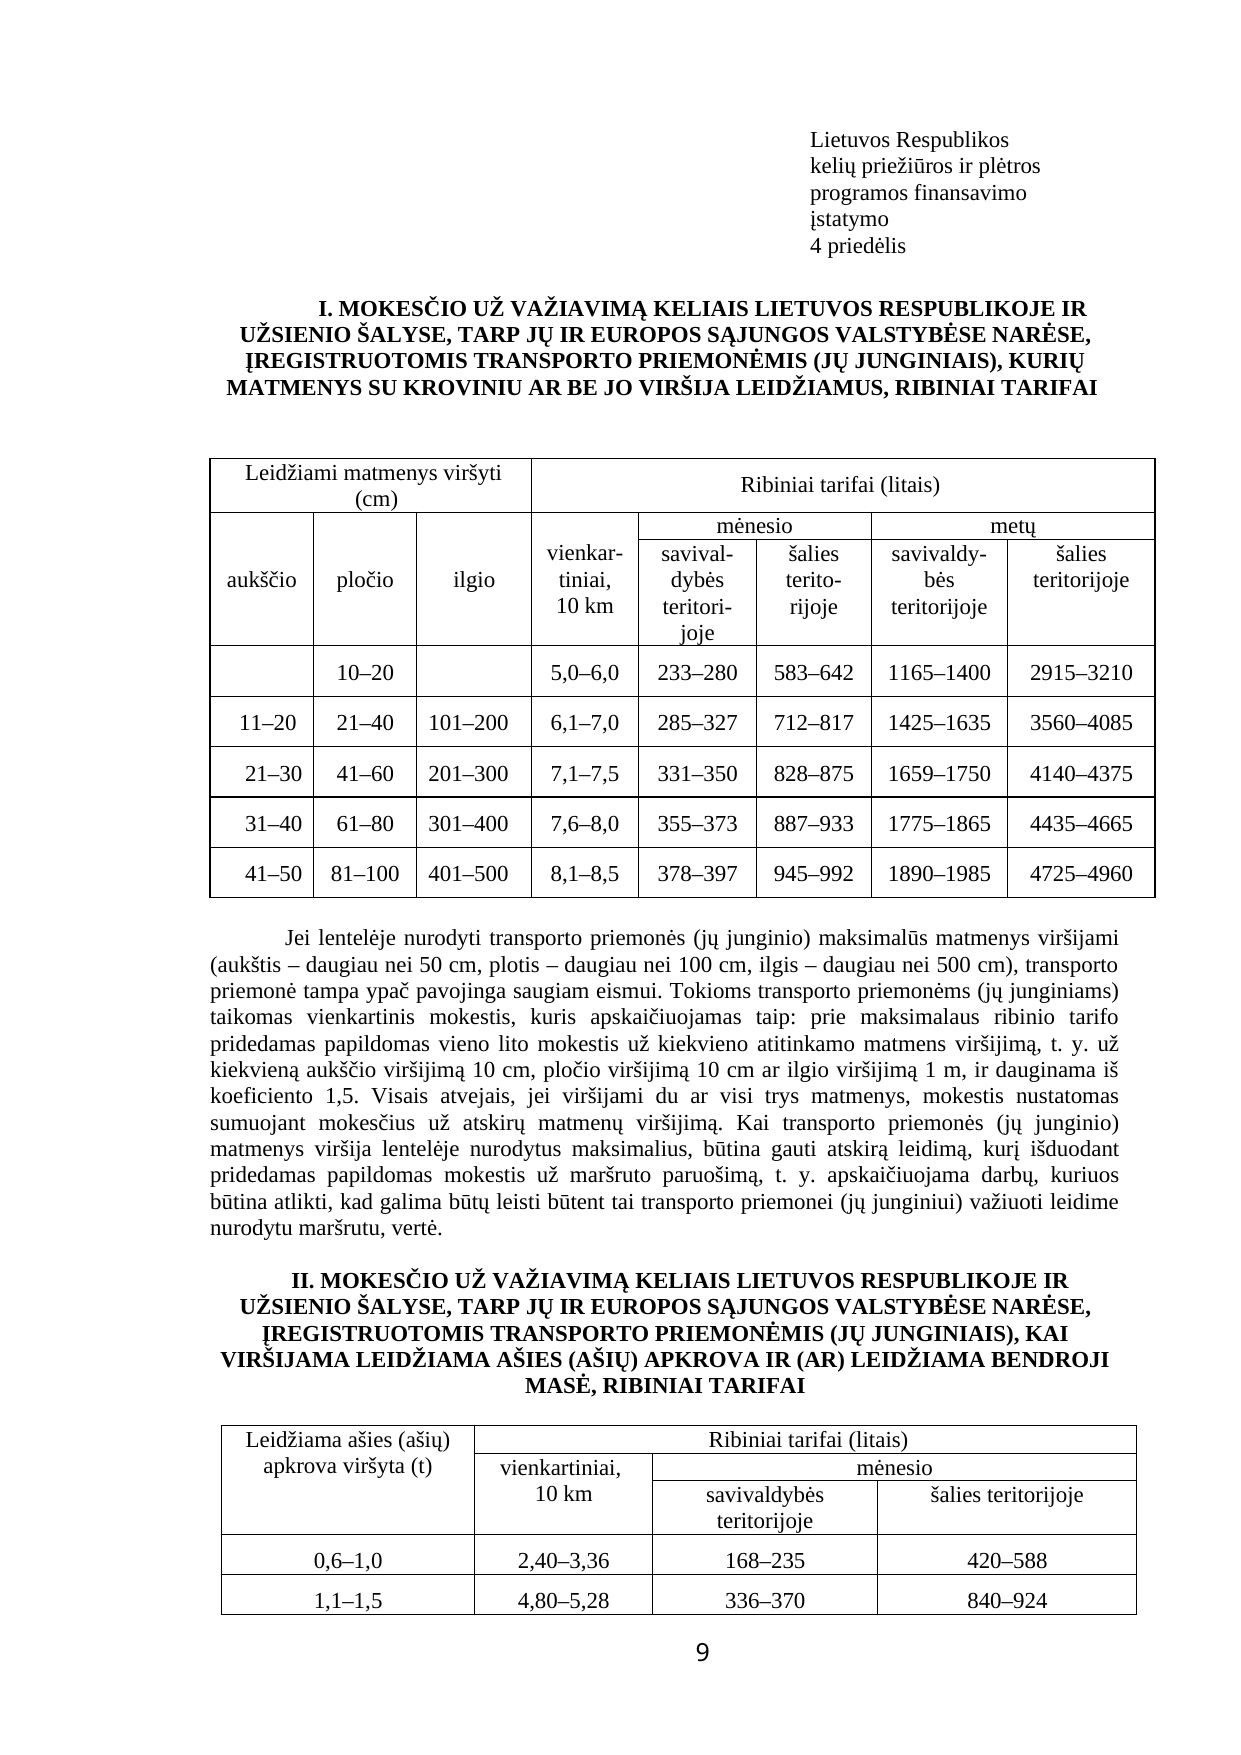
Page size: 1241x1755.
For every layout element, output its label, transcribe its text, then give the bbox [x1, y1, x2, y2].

table_cell 3560–4085 [1008, 697, 1154, 746]
table_cell šalies terito-rijoje [757, 540, 871, 645]
table_cell 0,6–1,0 [222, 1535, 474, 1573]
text Jei lentelėje nurodyti transporto priemonės (jų junginio) maksimalūs matmenys viršijami (aukštis – daugiau nei 50 cm, plotis – daugiau nei 100 cm, ilgis – daugiau nei 500 cm), transporto priemonė tampa ypač pavojinga saugiam eismui. Tokioms transporto priemonėms (jų junginiams) taikomas vienkartinis mokestis, kuris apskaičiuojamas taip: prie maksimalaus ribinio tarifo pridedamas papildomas vieno lito mokestis už kiekvieno atitinkamo matmens viršijimą, t. y. už kiekvieną aukščio viršijimą 10 cm, pločio viršijimą 10 cm ar ilgio viršijimą 1 m, ir dauginama iš koeficiento 1,5. Visais atvejais, jei viršijami du ar visi trys matmenys, mokestis nustatomas sumuojant mokesčius už atskirų matmenų viršijimą. Kai transporto priemonės (jų junginio) matmenys viršija lentelėje nurodytus maksimalius, būtina gauti atskirą leidimą, kurį išduodant pridedamas papildomas mokestis už maršruto paruošimą, t. y. apskaičiuojama darbų, kuriuos būtina atlikti, kad galima būtų leisti būtent tai transporto priemonei (jų junginiui) važiuoti leidime nurodytu maršrutu, vertė. [210, 924, 1120, 1241]
table_cell 21–40 [314, 697, 416, 746]
table_cell savivaldybės teritorijoje [653, 1481, 877, 1534]
table_cell savival-dybės teritori-joje [639, 540, 756, 645]
table_cell 420–588 [878, 1535, 1136, 1573]
table_header Leidžiama ašies (ašių) apkrova viršyta (t) [222, 1426, 474, 1534]
table_cell 61–80 [314, 798, 416, 847]
text įstatymo [210, 205, 1120, 232]
table_cell pločio [314, 513, 416, 645]
table_cell 4140–4375 [1008, 747, 1154, 796]
text 4 priedėlis [210, 232, 1120, 258]
table_cell mėnesio [653, 1454, 1136, 1480]
table_cell 1165–1400 [872, 646, 1007, 696]
table_cell 887–933 [757, 798, 871, 847]
text programos finansavimo [210, 179, 1120, 205]
table_cell 5,0–6,0 [532, 646, 638, 696]
table_cell mėnesio [639, 513, 871, 539]
table_cell 6,1–7,0 [532, 697, 638, 746]
table_cell 378–397 [639, 848, 756, 897]
text kelių priežiūros ir plėtros [210, 153, 1120, 179]
table_cell 2,40–3,36 [475, 1535, 652, 1573]
table_cell 7,6–8,0 [532, 798, 638, 847]
table_cell ilgio [417, 513, 531, 645]
table_cell 233–280 [639, 646, 756, 696]
table_cell 8,1–8,5 [532, 848, 638, 897]
table_cell 336–370 [653, 1575, 877, 1613]
table_cell 355–373 [639, 798, 756, 847]
table_cell 583–642 [757, 646, 871, 696]
table_cell vienkartiniai, 10 km [475, 1454, 652, 1534]
table_cell 4725–4960 [1008, 848, 1154, 897]
table_cell 4,80–5,28 [475, 1575, 652, 1613]
table_cell 401–500 [417, 848, 531, 897]
table_cell 712–817 [757, 697, 871, 746]
table_cell 840–924 [878, 1575, 1136, 1613]
table_cell aukščio [211, 513, 313, 645]
table_cell 31–40 [211, 798, 313, 847]
table_cell 828–875 [757, 747, 871, 796]
table_cell 168–235 [653, 1535, 877, 1573]
table_cell [417, 646, 531, 696]
table_cell 2915–3210 [1008, 646, 1154, 696]
table_header Ribiniai tarifai (litais) [532, 459, 1154, 512]
table_cell vienkar-tiniai, 10 km [532, 513, 638, 645]
table_header Leidžiami matmenys viršyti (cm) [211, 459, 531, 512]
text II. Mokesčio už VAŽIAVIMĄ KELIAIS Lietuvos Respublikoje ir užsienio šalyse, tarp jų ir Europos Sąjungos valstybėse narėse, įregistruotomis transporto priemonėmis (jų junginiais), kai viršijama leidžiama ašies (ašių) apkrova ir (ar) leidžiama bendroji masė, ribiniai tarifai [210, 1267, 1120, 1399]
table_cell savivaldy-bės teritorijoje [872, 540, 1007, 645]
table_cell 10–20 [314, 646, 416, 696]
text Lietuvos Respublikos [210, 126, 1120, 153]
table_cell 201–300 [417, 747, 531, 796]
table_cell šalies teritorijoje [1008, 540, 1154, 645]
table_cell 41–50 [211, 848, 313, 897]
table_header Ribiniai tarifai (litais) [475, 1426, 1136, 1452]
table_cell 301–400 [417, 798, 531, 847]
table_cell 41–60 [314, 747, 416, 796]
table_cell šalies teritorijoje [878, 1481, 1136, 1534]
table_cell 285–327 [639, 697, 756, 746]
table_cell 1,1–1,5 [222, 1575, 474, 1613]
table_cell 1425–1635 [872, 697, 1007, 746]
table_cell 21–30 [211, 747, 313, 796]
table_cell 4435–4665 [1008, 798, 1154, 847]
table_cell metų [872, 513, 1154, 539]
table_cell 101–200 [417, 697, 531, 746]
table_cell [211, 646, 313, 696]
table_cell 331–350 [639, 747, 756, 796]
table_cell 81–100 [314, 848, 416, 897]
table_cell 1890–1985 [872, 848, 1007, 897]
table_cell 11–20 [211, 697, 313, 746]
text I. MOKESČIO UŽ VAŽIAVIMĄ KELIAIS LIETUVOS RESPUBLIKOJE IR UŽSIENIO ŠALYSE, tarp jų ir Europos Sąjungos valstybėse narėse, ĮREGISTRUOTOMIS TRANSPORTO PRIEMONĖMIS (JŲ JUNGINIAIS), KURIŲ MATMENYS SU KROVINIU AR BE JO VIRŠIJA LEIDŽIAMUS, RIBINIAI TARIFAI [210, 295, 1120, 400]
table_cell 1659–1750 [872, 747, 1007, 796]
table_cell 945–992 [757, 848, 871, 897]
table_cell 7,1–7,5 [532, 747, 638, 796]
table_cell 1775–1865 [872, 798, 1007, 847]
